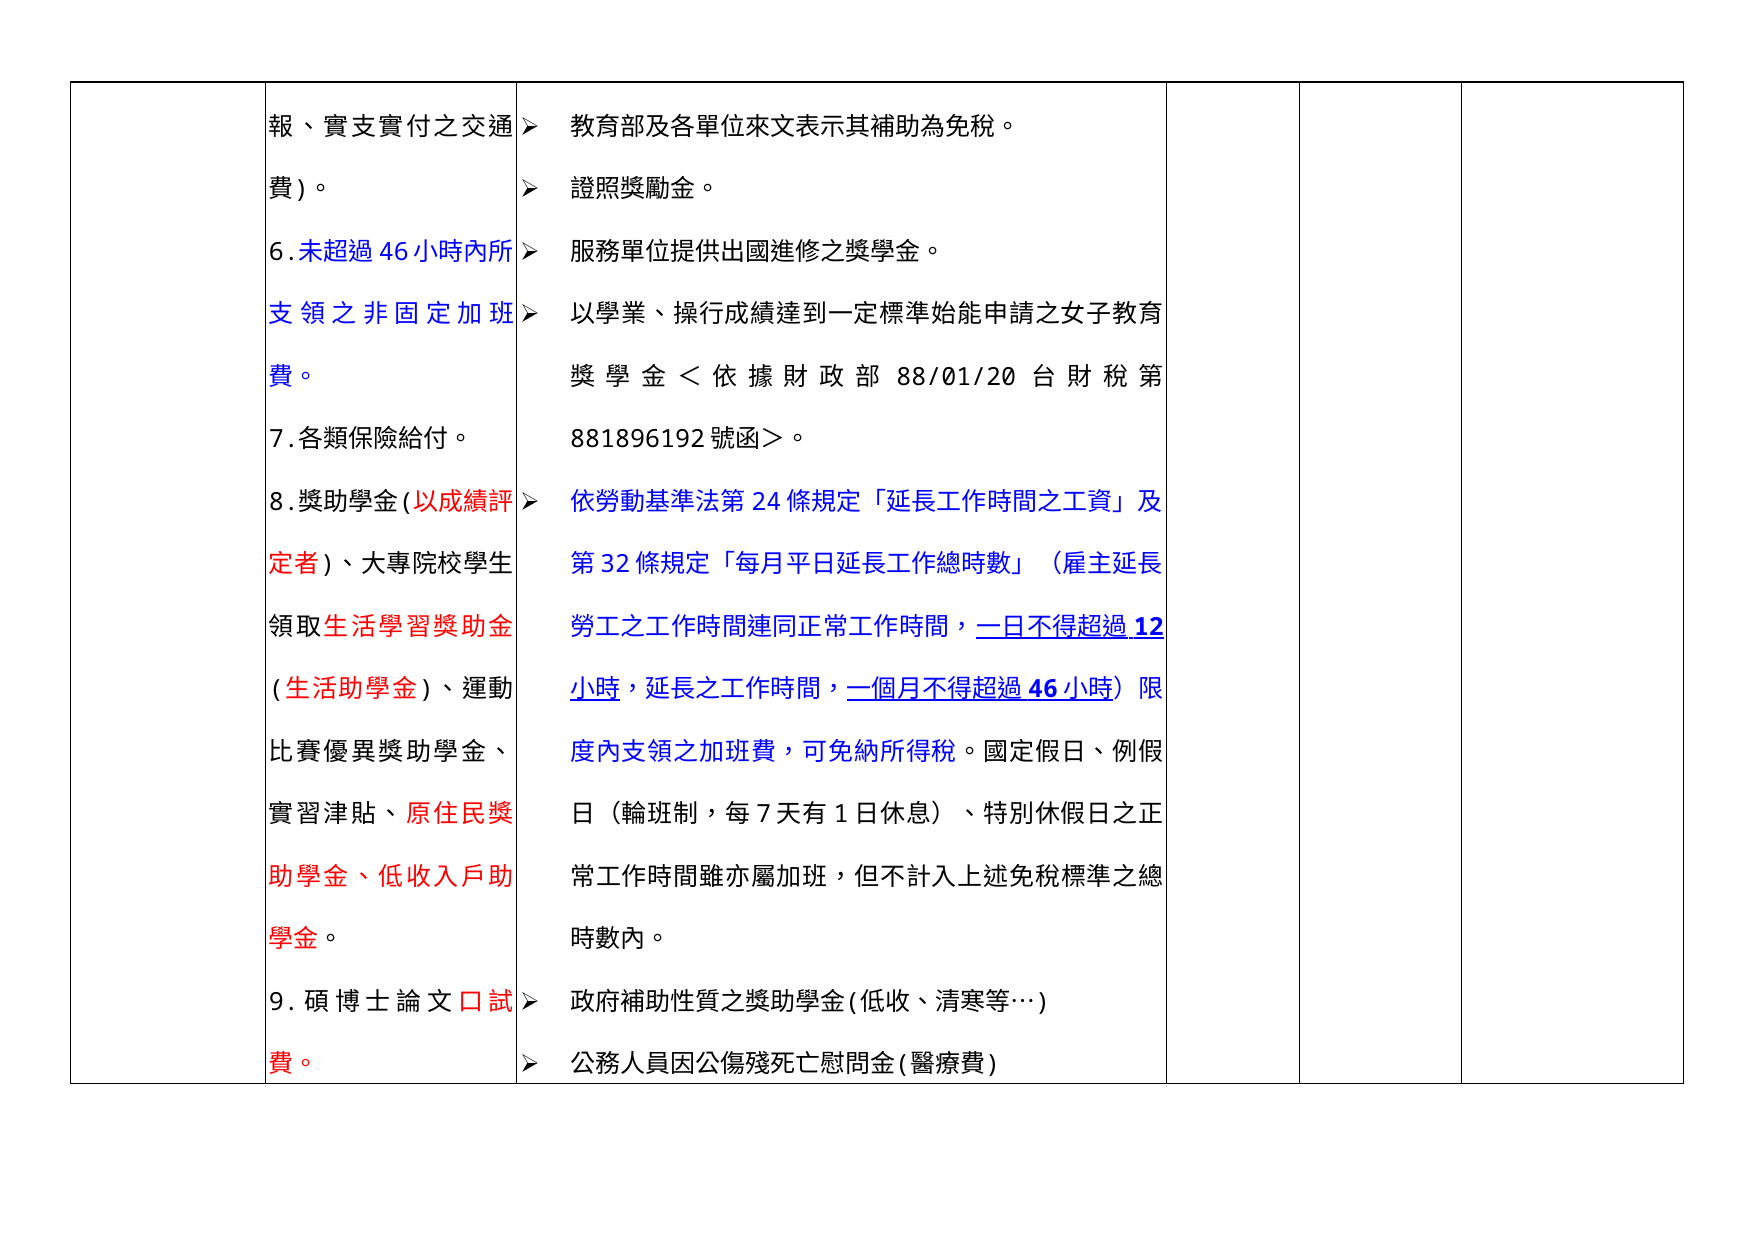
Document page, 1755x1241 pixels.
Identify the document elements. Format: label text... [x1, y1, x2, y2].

table_cell [71, 83, 265, 1082]
table_cell [1167, 83, 1299, 1082]
table_cell [1300, 83, 1461, 1082]
table_cell 行政院勞委會所舉辦之技能檢定之工作費、監考費等。 導師費。 入學考試試務人員各種工作費、命題、閱卷費。 論文考試車馬費。 公務員之福利互助金。 執行職務差旅費、日支費、加班費、不休假加班費、交通費、值班費（春節值班人員慰問金）等不超過規定標準者。 獎學金、僑生公費。 清寒優秀學生獎學金如以成績為條件者。 教育部及各單位來文表示其補助為免稅。 證照獎勵金。 服務單位提供出國進修之獎學金。 以學業、操行成績達到一定標準始能申請之女子教育獎學金＜依據財政部88/01/20台財稅第881896192號函＞。 依勞動基準法第24條規定「延長工作時間之工資」及第32條規定「每月平日延長工作總時數」（雇主延長勞工之工作時間連同正常工作時間，一日不得超過12小時，延長之工作時間，一個月不得超過46小時）限度內支領之加班費，可免納所得稅。國定假日、例假日（輪班制，每7天有1日休息）、特別休假日之正常工作時間雖亦屬加班，但不計入上述免稅標準之總時數內。 政府補助性質之獎助學金(低收、清寒等…) 公務人員因公傷殘死亡慰問金(醫療費) 國內進修學費補助 以學習關係之獎助生獎助金 [517, 83, 1166, 1082]
table_cell [1462, 83, 1683, 1082]
table_cell 報、實支實付之交通費)。 6.未超過46小時內所支領之非固定加班費。 7.各類保險給付。 8.獎助學金(以成績評定者)、大專院校學生領取生活學習獎助金(生活助學金)、運動比賽優異獎助學金、實習津貼、原住民獎助學金、低收入戶助學金。 9.碩博士論文口試費。 [266, 83, 516, 1082]
